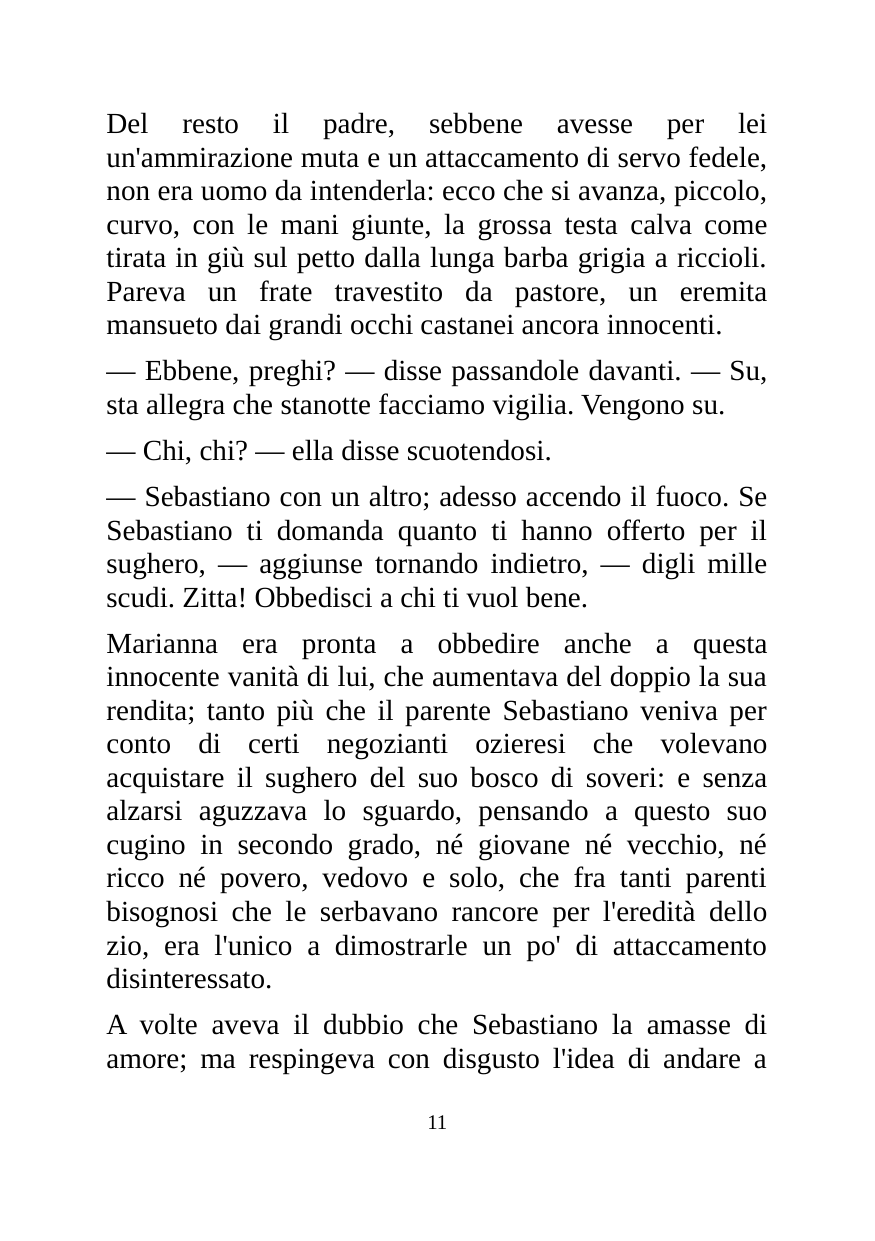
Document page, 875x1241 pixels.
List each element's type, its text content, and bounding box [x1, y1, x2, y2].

text Del resto il padre, sebbene avesse per lei un'ammirazione muta e un attaccamento di servo fedele, non era uomo da intenderla: ecco che si avanza, piccolo, curvo, con le mani giunte, la grossa testa calva come tirata in giù sul petto dalla lunga barba grigia a riccioli. Pareva un frate travestito da pastore, un eremita mansueto dai grandi occhi castanei ancora innocenti. [106, 106, 768, 341]
text Marianna era pronta a obbedire anche a questa innocente vanità di lui, che aumentava del doppio la sua rendita; tanto più che il parente Sebastiano veniva per conto di certi negozianti ozieresi che volevano acquistare il sughero del suo bosco di soveri: e senza alzarsi aguzzava lo sguardo, pensando a questo suo cugino in secondo grado, né giovane né vecchio, né ricco né povero, vedovo e solo, che fra tanti parenti bisognosi che le serbavano rancore per l'eredità dello zio, era l'unico a dimostrarle un po' di attaccamento disinteressato. [106, 626, 768, 995]
text — Ebbene, preghi? — disse passandole davanti. — Su, sta allegra che stanotte facciamo vigilia. Vengono su. [106, 353, 768, 421]
text — Chi, chi? — ella disse scuotendosi. [106, 433, 768, 467]
text A volte aveva il dubbio che Sebastiano la amasse di amore; ma respingeva con disgusto l'idea di andare a [106, 1007, 768, 1074]
text — Sebastiano con un altro; adesso accendo il fuoco. Se Sebastiano ti domanda quanto ti hanno offerto per il sughero, — aggiunse tornando indietro, — digli mille scudi. Zitta! Obbedisci a chi ti vuol bene. [106, 479, 768, 613]
